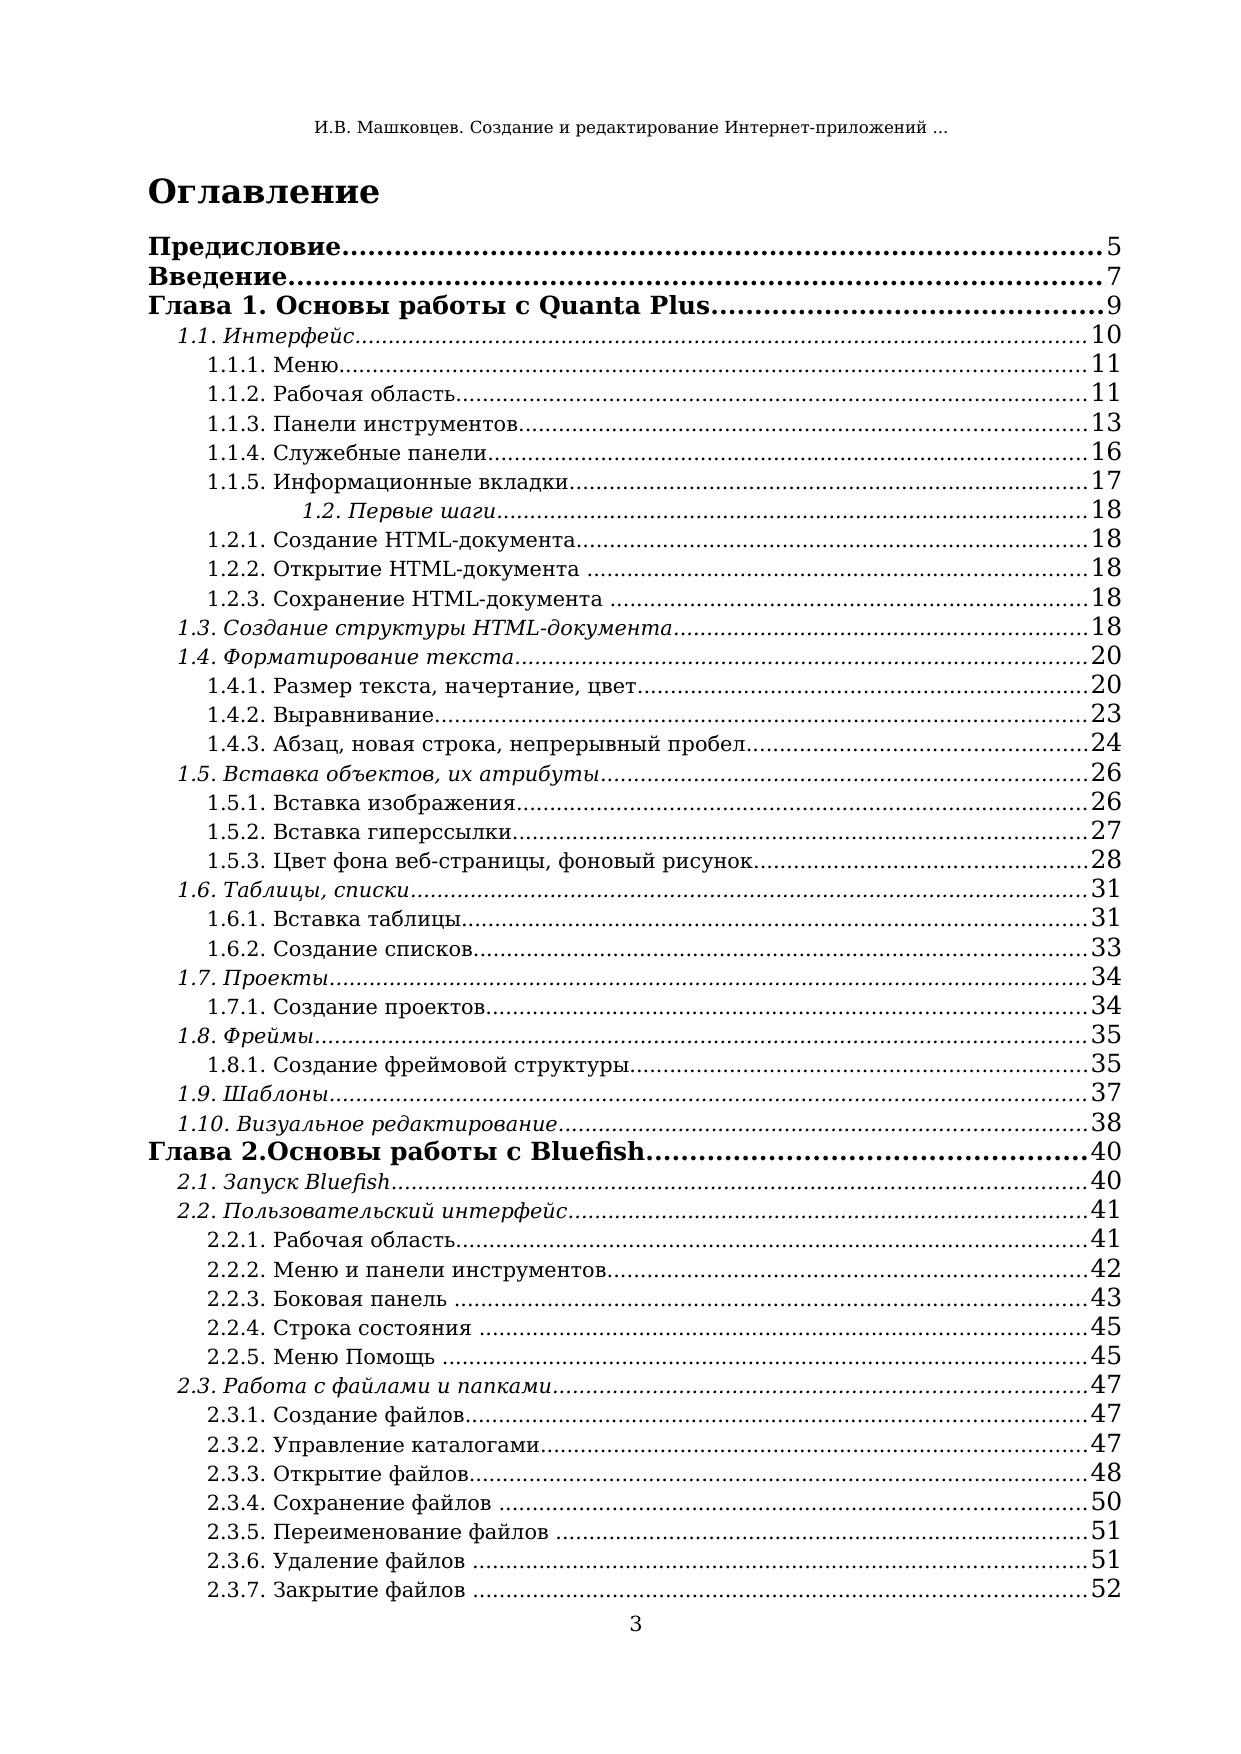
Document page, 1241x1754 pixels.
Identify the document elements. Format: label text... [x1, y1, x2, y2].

text 1.7. Проекты 34 [177, 962, 1122, 991]
text 1.10. Визуальное редактирование 38 [177, 1108, 1122, 1137]
text 1.8. Фреймы 35 [177, 1020, 1122, 1049]
text Введение 7 [148, 261, 1122, 291]
text 2.3.4. Сохранение файлов 50 [207, 1487, 1122, 1516]
text 2.2.2. Меню и панели инструментов 42 [207, 1254, 1122, 1283]
text 2.2.5. Меню Помощь 45 [207, 1341, 1122, 1370]
text 1.1.1. Меню 11 [207, 349, 1122, 378]
text 1.4.1. Размер текста, начертание, цвет 20 [207, 670, 1122, 699]
text 1.9. Шаблоны 37 [177, 1078, 1122, 1108]
text 1.1.4. Служебные панели 16 [207, 437, 1122, 466]
text 2.3.5. Переименование файлов 51 [207, 1516, 1122, 1545]
text 1.1.5. Информационные вкладки 17 [207, 466, 1122, 495]
text Предисловие 5 [148, 232, 1122, 261]
text 1.2. Первые шаги 18 [302, 495, 1122, 524]
text 1.5.1. Вставка изображения 26 [207, 787, 1122, 816]
text 2.2.3. Боковая панель 43 [207, 1283, 1122, 1312]
text 2.3.6. Удаление файлов 51 [207, 1545, 1122, 1574]
text 2.2.4. Строка состояния 45 [207, 1312, 1122, 1341]
text 1.6.1. Вставка таблицы 31 [207, 903, 1122, 933]
text 2.3. Работа с файлами и папками 47 [177, 1370, 1122, 1399]
text 1.6.2. Создание списков 33 [207, 933, 1122, 962]
text 1.4. Форматирование текста 20 [177, 641, 1122, 670]
text 1.2.1. Создание HTML-документа 18 [207, 524, 1122, 553]
text 1.5. Вставка объектов, их атрибуты 26 [177, 758, 1122, 787]
text 1.4.3. Абзац, новая строка, непрерывный пробел 24 [207, 728, 1122, 758]
text Глава 1. Основы работы с Quanta Plus 9 [148, 291, 1122, 320]
subtitle Оглавление [148, 173, 1122, 212]
text 1.1.2. Рабочая область 11 [207, 378, 1122, 408]
text 1.5.2. Вставка гиперссылки 27 [207, 816, 1122, 845]
text 1.1. Интерфейс 10 [177, 320, 1122, 349]
text 1.7.1. Создание проектов 34 [207, 991, 1122, 1020]
text 2.3.2. Управление каталогами 47 [207, 1429, 1122, 1458]
text 2.3.1. Создание файлов 47 [207, 1399, 1122, 1429]
text 1.2.3. Сохранение HTML-документа 18 [207, 583, 1122, 612]
text 1.8.1. Создание фреймовой структуры 35 [207, 1049, 1122, 1078]
text 1.2.2. Открытие HTML-документа 18 [207, 553, 1122, 583]
text 2.3.7. Закрытие файлов 52 [207, 1574, 1122, 1604]
text 2.3.3. Открытие файлов 48 [207, 1458, 1122, 1487]
text 1.6. Таблицы, списки 31 [177, 874, 1122, 903]
text Глава 2.Основы работы с Bluefish. 40 [148, 1137, 1122, 1166]
text 1.4.2. Выравнивание 23 [207, 699, 1122, 728]
text 2.1. Запуск Bluefish 40 [177, 1166, 1122, 1195]
text 2.2. Пользовательский интерфейс 41 [177, 1195, 1122, 1224]
text 1.5.3. Цвет фона веб-страницы, фоновый рисунок 28 [207, 845, 1122, 874]
text 1.1.3. Панели инструментов 13 [207, 408, 1122, 437]
text 1.3. Создание структуры HTML-документа 18 [177, 612, 1122, 641]
text 2.2.1. Рабочая область 41 [207, 1224, 1122, 1254]
